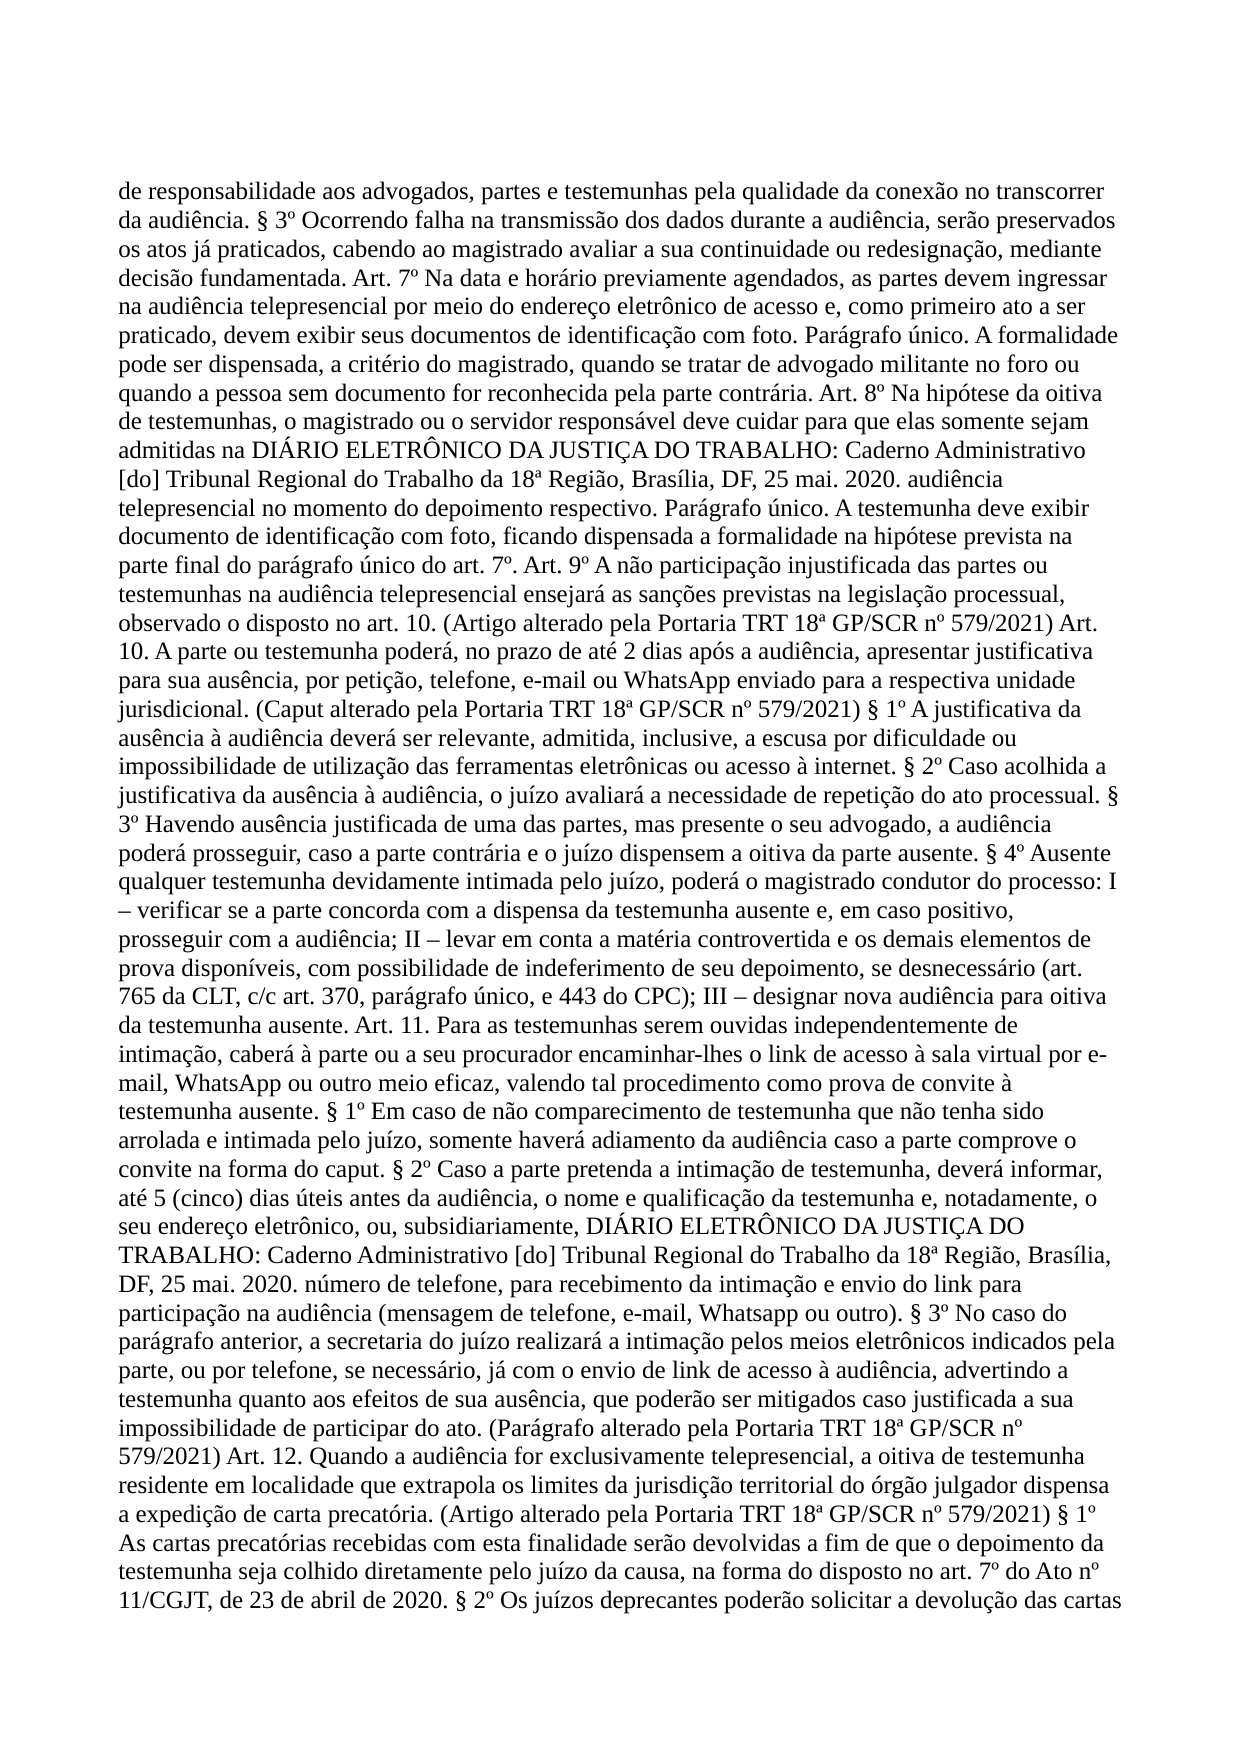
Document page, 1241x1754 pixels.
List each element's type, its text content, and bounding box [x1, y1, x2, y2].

text de responsabilidade aos advogados, partes e testemunhas pela qualidade da conexão no transcorrer da audiência. § 3º Ocorrendo falha na transmissão dos dados durante a audiência, serão preservados os atos já praticados, cabendo ao magistrado avaliar a sua continuidade ou redesignação, mediante decisão fundamentada. Art. 7º Na data e horário previamente agendados, as partes devem ingressar na audiência telepresencial por meio do endereço eletrônico de acesso e, como primeiro ato a ser praticado, devem exibir seus documentos de identificação com foto. Parágrafo único. A formalidade pode ser dispensada, a critério do magistrado, quando se tratar de advogado militante no foro ou quando a pessoa sem documento for reconhecida pela parte contrária. Art. 8º Na hipótese da oitiva de testemunhas, o magistrado ou o servidor responsável deve cuidar para que elas somente sejam admitidas na DIÁRIO ELETRÔNICO DA JUSTIÇA DO TRABALHO: Caderno Administrativo [do] Tribunal Regional do Trabalho da 18ª Região, Brasília, DF, 25 mai. 2020. audiência telepresencial no momento do depoimento respectivo. Parágrafo único. A testemunha deve exibir documento de identificação com foto, ficando dispensada a formalidade na hipótese prevista na parte final do parágrafo único do art. 7º. Art. 9º A não participação injustificada das partes ou testemunhas na audiência telepresencial ensejará as sanções previstas na legislação processual, observado o disposto no art. 10. (Artigo alterado pela Portaria TRT 18ª GP/SCR nº 579/2021) Art. 10. A parte ou testemunha poderá, no prazo de até 2 dias após a audiência, apresentar justificativa para sua ausência, por petição, telefone, e-mail ou WhatsApp enviado para a respectiva unidade jurisdicional. (Caput alterado pela Portaria TRT 18ª GP/SCR nº 579/2021) § 1º A justificativa da ausência à audiência deverá ser relevante, admitida, inclusive, a escusa por dificuldade ou impossibilidade de utilização das ferramentas eletrônicas ou acesso à internet. § 2º Caso acolhida a justificativa da ausência à audiência, o juízo avaliará a necessidade de repetição do ato processual. § 3º Havendo ausência justificada de uma das partes, mas presente o seu advogado, a audiência poderá prosseguir, caso a parte contrária e o juízo dispensem a oitiva da parte ausente. § 4º Ausente qualquer testemunha devidamente intimada pelo juízo, poderá o magistrado condutor do processo: I – verificar se a parte concorda com a dispensa da testemunha ausente e, em caso positivo, prosseguir com a audiência; II – levar em conta a matéria controvertida e os demais elementos de prova disponíveis, com possibilidade de indeferimento de seu depoimento, se desnecessário (art. 765 da CLT, c/c art. 370, parágrafo único, e 443 do CPC); III – designar nova audiência para oitiva da testemunha ausente. Art. 11. Para as testemunhas serem ouvidas independentemente de intimação, caberá à parte ou a seu procurador encaminhar-lhes o link de acesso à sala virtual por e-mail, WhatsApp ou outro meio eficaz, valendo tal procedimento como prova de convite à testemunha ausente. § 1º Em caso de não comparecimento de testemunha que não tenha sido arrolada e intimada pelo juízo, somente haverá adiamento da audiência caso a parte comprove o convite na forma do caput. § 2º Caso a parte pretenda a intimação de testemunha, deverá informar, até 5 (cinco) dias úteis antes da audiência, o nome e qualificação da testemunha e, notadamente, o seu endereço eletrônico, ou, subsidiariamente, DIÁRIO ELETRÔNICO DA JUSTIÇA DO TRABALHO: Caderno Administrativo [do] Tribunal Regional do Trabalho da 18ª Região, Brasília, DF, 25 mai. 2020. número de telefone, para recebimento da intimação e envio do link para participação na audiência (mensagem de telefone, e-mail, Whatsapp ou outro). § 3º No caso do parágrafo anterior, a secretaria do juízo realizará a intimação pelos meios eletrônicos indicados pela parte, ou por telefone, se necessário, já com o envio de link de acesso à audiência, advertindo a testemunha quanto aos efeitos de sua ausência, que poderão ser mitigados caso justificada a sua impossibilidade de participar do ato. (Parágrafo alterado pela Portaria TRT 18ª GP/SCR nº 579/2021) Art. 12. Quando a audiência for exclusivamente telepresencial, a oitiva de testemunha residente em localidade que extrapola os limites da jurisdição territorial do órgão julgador dispensa a expedição de carta precatória. (Artigo alterado pela Portaria TRT 18ª GP/SCR nº 579/2021) § 1º As cartas precatórias recebidas com esta finalidade serão devolvidas a fim de que o depoimento da testemunha seja colhido diretamente pelo juízo da causa, na forma do disposto no art. 7º do Ato nº 11/CGJT, de 23 de abril de 2020. § 2º Os juízos deprecantes poderão solicitar a devolução das cartas [118, 176, 1122, 1614]
